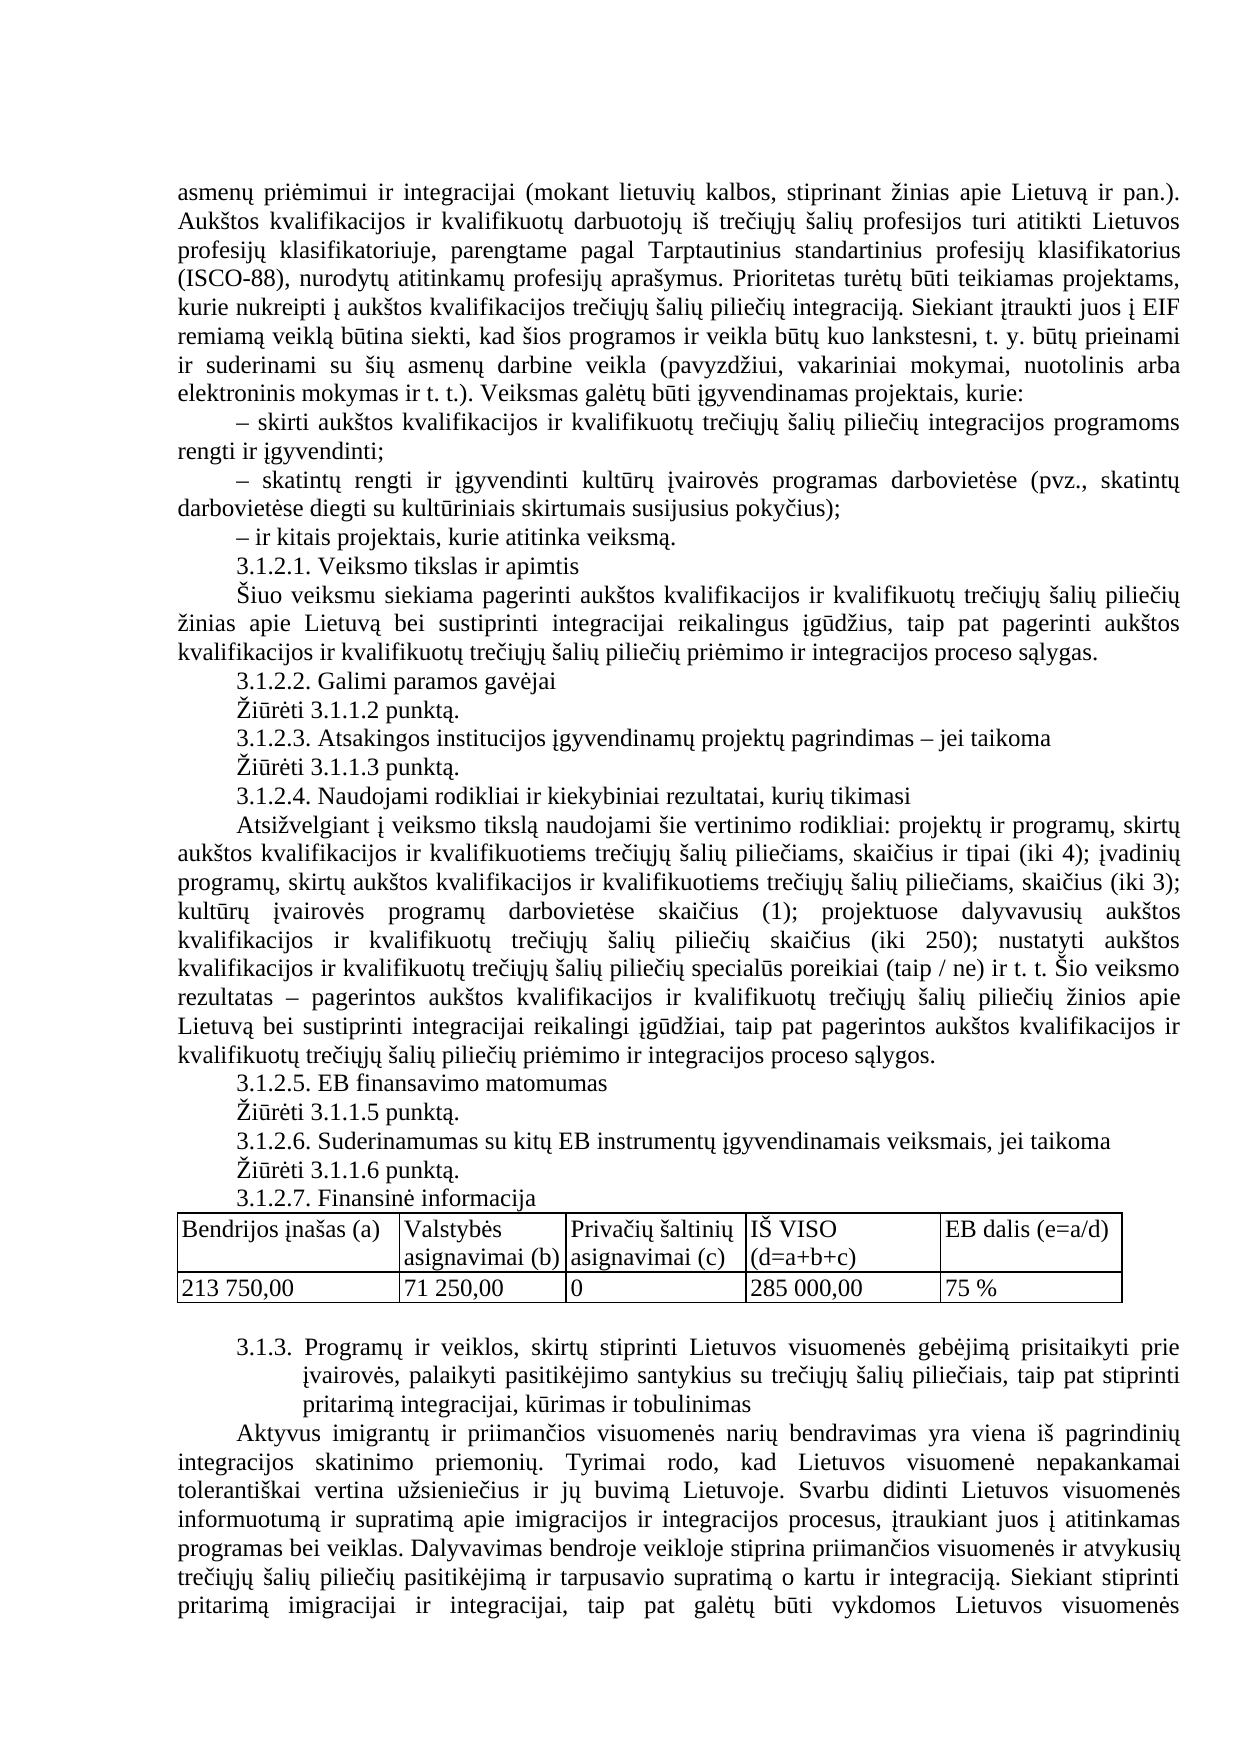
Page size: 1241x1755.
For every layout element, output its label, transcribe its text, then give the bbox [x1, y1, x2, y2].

text 3.1.2.4. Naudojami rodikliai ir kiekybiniai rezultatai, kurių tikimasi [177, 781, 1181, 810]
text asmenų priėmimui ir integracijai (mokant lietuvių kalbos, stiprinant žinias apie Lietuvą ir pan.). Aukštos kvalifikacijos ir kvalifikuotų darbuotojų iš trečiųjų šalių profesijos turi atitikti Lietuvos profesijų klasifikatoriuje, parengtame pagal Tarptautinius standartinius profesijų klasifikatorius (ISCO-88), nurodytų atitinkamų profesijų aprašymus. Prioritetas turėtų būti teikiamas projektams, kurie nukreipti į aukštos kvalifikacijos trečiųjų šalių piliečių integraciją. Siekiant įtraukti juos į EIF remiamą veiklą būtina siekti, kad šios programos ir veikla būtų kuo lankstesni, t. y. būtų prieinami ir suderinami su šių asmenų darbine veikla (pavyzdžiui, vakariniai mokymai, nuotolinis arba elektroninis mokymas ir t. t.). Veiksmas galėtų būti įgyvendinamas projektais, kurie: [177, 177, 1181, 407]
table_header Valstybės asignavimai (b) [400, 1214, 565, 1271]
table_cell 213 750,00 [178, 1273, 399, 1302]
text – skirti aukštos kvalifikacijos ir kvalifikuotų trečiųjų šalių piliečių integracijos programoms rengti ir įgyvendinti; [177, 407, 1181, 465]
text Aktyvus imigrantų ir priimančios visuomenės narių bendravimas yra viena iš pagrindinių integracijos skatinimo priemonių. Tyrimai rodo, kad Lietuvos visuomenė nepakankamai tolerantiškai vertina užsieniečius ir jų buvimą Lietuvoje. Svarbu didinti Lietuvos visuomenės informuotumą ir supratimą apie imigracijos ir integracijos procesus, įtraukiant juos į atitinkamas programas bei veiklas. Dalyvavimas bendroje veikloje stiprina priimančios visuomenės ir atvykusių trečiųjų šalių piliečių pasitikėjimą ir tarpusavio supratimą o kartu ir integraciją. Siekiant stiprinti pritarimą imigracijai ir integracijai, taip pat galėtų būti vykdomos Lietuvos visuomenės [177, 1418, 1181, 1619]
text Žiūrėti 3.1.1.2 punktą. [177, 695, 1181, 723]
text Atsižvelgiant į veiksmo tikslą naudojami šie vertinimo rodikliai: projektų ir programų, skirtų aukštos kvalifikacijos ir kvalifikuotiems trečiųjų šalių piliečiams, skaičius ir tipai (iki 4); įvadinių programų, skirtų aukštos kvalifikacijos ir kvalifikuotiems trečiųjų šalių piliečiams, skaičius (iki 3); kultūrų įvairovės programų darbovietėse skaičius (1); projektuose dalyvavusių aukštos kvalifikacijos ir kvalifikuotų trečiųjų šalių piliečių skaičius (iki 250); nustatyti aukštos kvalifikacijos ir kvalifikuotų trečiųjų šalių piliečių specialūs poreikiai (taip / ne) ir t. t. Šio veiksmo rezultatas – pagerintos aukštos kvalifikacijos ir kvalifikuotų trečiųjų šalių piliečių žinios apie Lietuvą bei sustiprinti integracijai reikalingi įgūdžiai, taip pat pagerintos aukštos kvalifikacijos ir kvalifikuotų trečiųjų šalių piliečių priėmimo ir integracijos proceso sąlygos. [177, 810, 1181, 1068]
text Žiūrėti 3.1.1.5 punktą. [177, 1097, 1181, 1126]
table_header Bendrijos įnašas (a) [178, 1214, 399, 1271]
table_cell 71 250,00 [400, 1273, 565, 1302]
text 3.1.3. Programų ir veiklos, skirtų stiprinti Lietuvos visuomenės gebėjimą prisitaikyti prie įvairovės, palaikyti pasitikėjimo santykius su trečiųjų šalių piliečiais, taip pat stiprinti pritarimą integracijai, kūrimas ir tobulinimas [236, 1332, 1181, 1418]
text – skatintų rengti ir įgyvendinti kultūrų įvairovės programas darbovietėse (pvz., skatintų darbovietėse diegti su kultūriniais skirtumais susijusius pokyčius); [177, 465, 1181, 522]
text 3.1.2.5. EB finansavimo matomumas [177, 1068, 1181, 1097]
text Šiuo veiksmu siekiama pagerinti aukštos kvalifikacijos ir kvalifikuotų trečiųjų šalių piliečių žinias apie Lietuvą bei sustiprinti integracijai reikalingus įgūdžius, taip pat pagerinti aukštos kvalifikacijos ir kvalifikuotų trečiųjų šalių piliečių priėmimo ir integracijos proceso sąlygas. [177, 580, 1181, 666]
table_cell 285 000,00 [747, 1273, 940, 1302]
text 3.1.2.2. Galimi paramos gavėjai [177, 666, 1181, 695]
table_cell 75 % [941, 1273, 1121, 1302]
text Žiūrėti 3.1.1.6 punktą. [177, 1155, 1181, 1183]
table_header Privačių šaltinių asignavimai (c) [567, 1214, 745, 1271]
text 3.1.2.1. Veiksmo tikslas ir apimtis [177, 551, 1181, 580]
text 3.1.2.7. Finansinė informacija [177, 1183, 1181, 1212]
table_header EB dalis (e=a/d) [941, 1214, 1121, 1271]
text – ir kitais projektais, kurie atitinka veiksmą. [177, 522, 1181, 551]
table_header IŠ VISO (d=a+b+c) [747, 1214, 940, 1271]
table_cell 0 [567, 1273, 745, 1302]
text 3.1.2.3. Atsakingos institucijos įgyvendinamų projektų pagrindimas – jei taikoma [177, 723, 1181, 752]
text Žiūrėti 3.1.1.3 punktą. [177, 752, 1181, 781]
text 3.1.2.6. Suderinamumas su kitų EB instrumentų įgyvendinamais veiksmais, jei taikoma [177, 1126, 1181, 1155]
